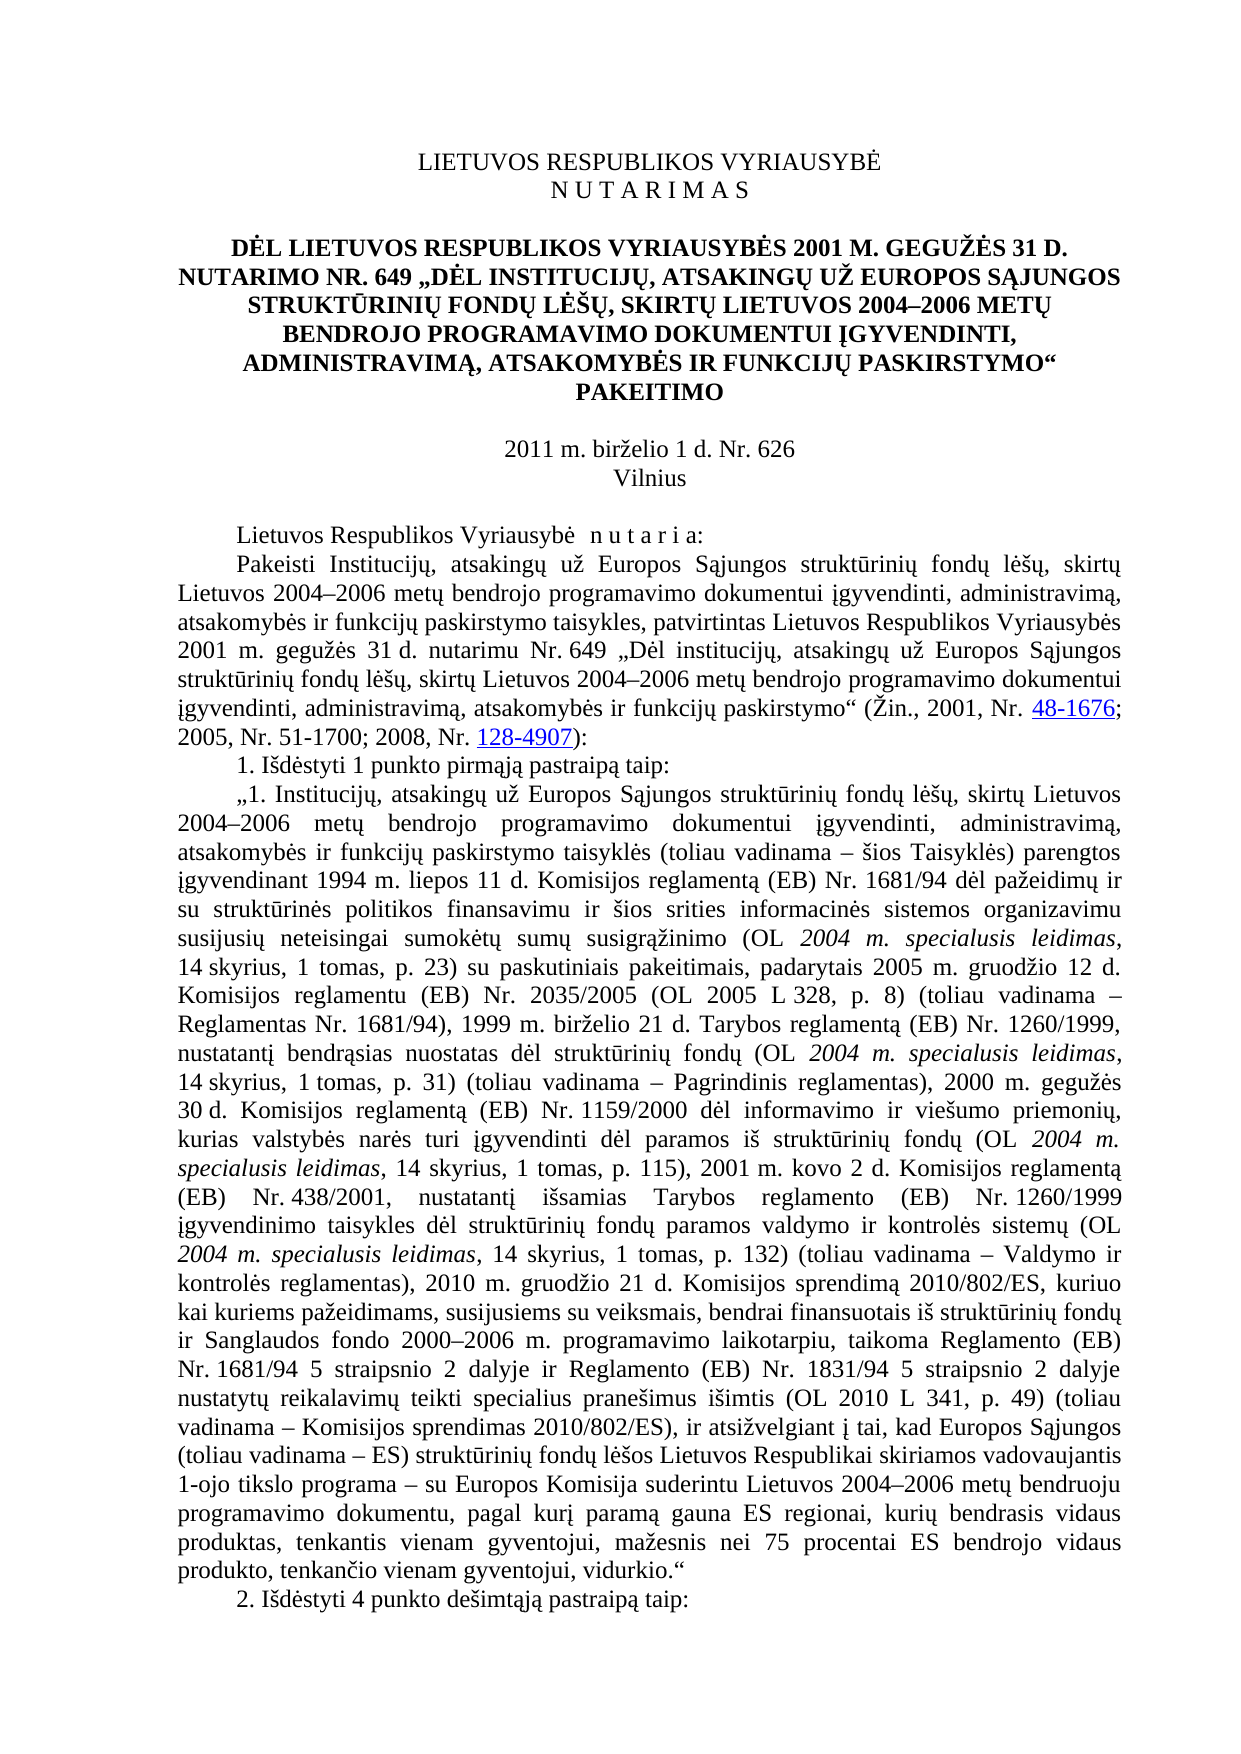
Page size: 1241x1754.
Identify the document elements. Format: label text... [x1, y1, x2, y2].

text „1. Institucijų, atsakingų už Europos Sąjungos struktūrinių fondų lėšų, skirtų Lietuvos 2004–2006 metų bendrojo programavimo dokumentui įgyvendinti, administravimą, atsakomybės ir funkcijų paskirstymo taisyklės (toliau vadinama – šios Taisyklės) parengtos įgyvendinant 1994 m. liepos 11 d. Komisijos reglamentą (EB) Nr. 1681/94 dėl pažeidimų ir su struktūrinės politikos finansavimu ir šios srities informacinės sistemos organizavimu susijusių neteisingai sumokėtų sumų susigrąžinimo (OL 2004 m. specialusis leidimas, 14 skyrius, 1 tomas, p. 23) su paskutiniais pakeitimais, padarytais 2005 m. gruodžio 12 d. Komisijos reglamentu (EB) Nr. 2035/2005 (OL 2005 L 328, p. 8) (toliau vadinama – Reglamentas Nr. 1681/94), 1999 m. birželio 21 d. Tarybos reglamentą (EB) Nr. 1260/1999, nustatantį bendrąsias nuostatas dėl struktūrinių fondų (OL 2004 m. specialusis leidimas, 14 skyrius, 1 tomas, p. 31) (toliau vadinama – Pagrindinis reglamentas), 2000 m. gegužės 30 d. Komisijos reglamentą (EB) Nr. 1159/2000 dėl informavimo ir viešumo priemonių, kurias valstybės narės turi įgyvendinti dėl paramos iš struktūrinių fondų (OL 2004 m. specialusis leidimas, 14 skyrius, 1 tomas, p. 115), 2001 m. kovo 2 d. Komisijos reglamentą (EB) Nr. 438/2001, nustatantį išsamias Tarybos reglamento (EB) Nr. 1260/1999 įgyvendinimo taisykles dėl struktūrinių fondų paramos valdymo ir kontrolės sistemų (OL 2004 m. specialusis leidimas, 14 skyrius, 1 tomas, p. 132) (toliau vadinama – Valdymo ir kontrolės reglamentas), 2010 m. gruodžio 21 d. Komisijos sprendimą 2010/802/ES, kuriuo kai kuriems pažeidimams, susijusiems su veiksmais, bendrai finansuotais iš struktūrinių fondų ir Sanglaudos fondo 2000–2006 m. programavimo laikotarpiu, taikoma Reglamento (EB) Nr. 1681/94 5 straipsnio 2 dalyje ir Reglamento (EB) Nr. 1831/94 5 straipsnio 2 dalyje nustatytų reikalavimų teikti specialius pranešimus išimtis (OL 2010 L 341, p. 49) (toliau vadinama – Komisijos sprendimas 2010/802/ES), ir atsižvelgiant į tai, kad Europos Sąjungos (toliau vadinama – ES) struktūrinių fondų lėšos Lietuvos Respublikai skiriamos vadovaujantis 1-ojo tikslo programa – su Europos Komisija suderintu Lietuvos 2004–2006 metų bendruoju programavimo dokumentu, pagal kurį paramą gauna ES regionai, kurių bendrasis vidaus produktas, tenkantis vienam gyventojui, mažesnis nei 75 procentai ES bendrojo vidaus produkto, tenkančio vienam gyventojui, vidurkio.“ [177, 779, 1122, 1584]
text Lietuvos Respublikos Vyriausybė [177, 147, 1122, 176]
text 2011 m. birželio 1 d. Nr. 626 [177, 434, 1122, 463]
text 1. Išdėstyti 1 punkto pirmąją pastraipą taip: [177, 751, 1122, 779]
text Vilnius [177, 463, 1122, 492]
text DĖL LIETUVOS RESPUBLIKOS VYRIAUSYBĖS 2001 M. GEGUŽĖS 31 D. NUTARIMO NR. 649 „DĖL INSTITUCIJŲ, ATSAKINGŲ UŽ EUROPOS SĄJUNGOS STRUKTŪRINIŲ FONDŲ LĖŠŲ, SKIRTŲ LIETUVOS 2004–2006 METŲ BENDROJO PROGRAMAVIMO DOKUMENTUI ĮGYVENDINTI, ADMINISTRAVIMĄ, ATSAKOMYBĖS IR FUNKCIJŲ PASKIRSTYMO“ PAKEITIMO [177, 233, 1122, 406]
text Lietuvos Respublikos Vyriausybė nutaria: [177, 521, 1122, 549]
text NUTARIMAS [177, 176, 1122, 204]
text Pakeisti Institucijų, atsakingų už Europos Sąjungos struktūrinių fondų lėšų, skirtų Lietuvos 2004–2006 metų bendrojo programavimo dokumentui įgyvendinti, administravimą, atsakomybės ir funkcijų paskirstymo taisykles, patvirtintas Lietuvos Respublikos Vyriausybės 2001 m. gegužės 31 d. nutarimu Nr. 649 „Dėl institucijų, atsakingų už Europos Sąjungos struktūrinių fondų lėšų, skirtų Lietuvos 2004–2006 metų bendrojo programavimo dokumentui įgyvendinti, administravimą, atsakomybės ir funkcijų paskirstymo“ (Žin., 2001, Nr. 48-1676; 2005, Nr. 51-1700; 2008, Nr. 128-4907): [177, 549, 1122, 751]
text 2. Išdėstyti 4 punkto dešimtąją pastraipą taip: [177, 1584, 1122, 1613]
